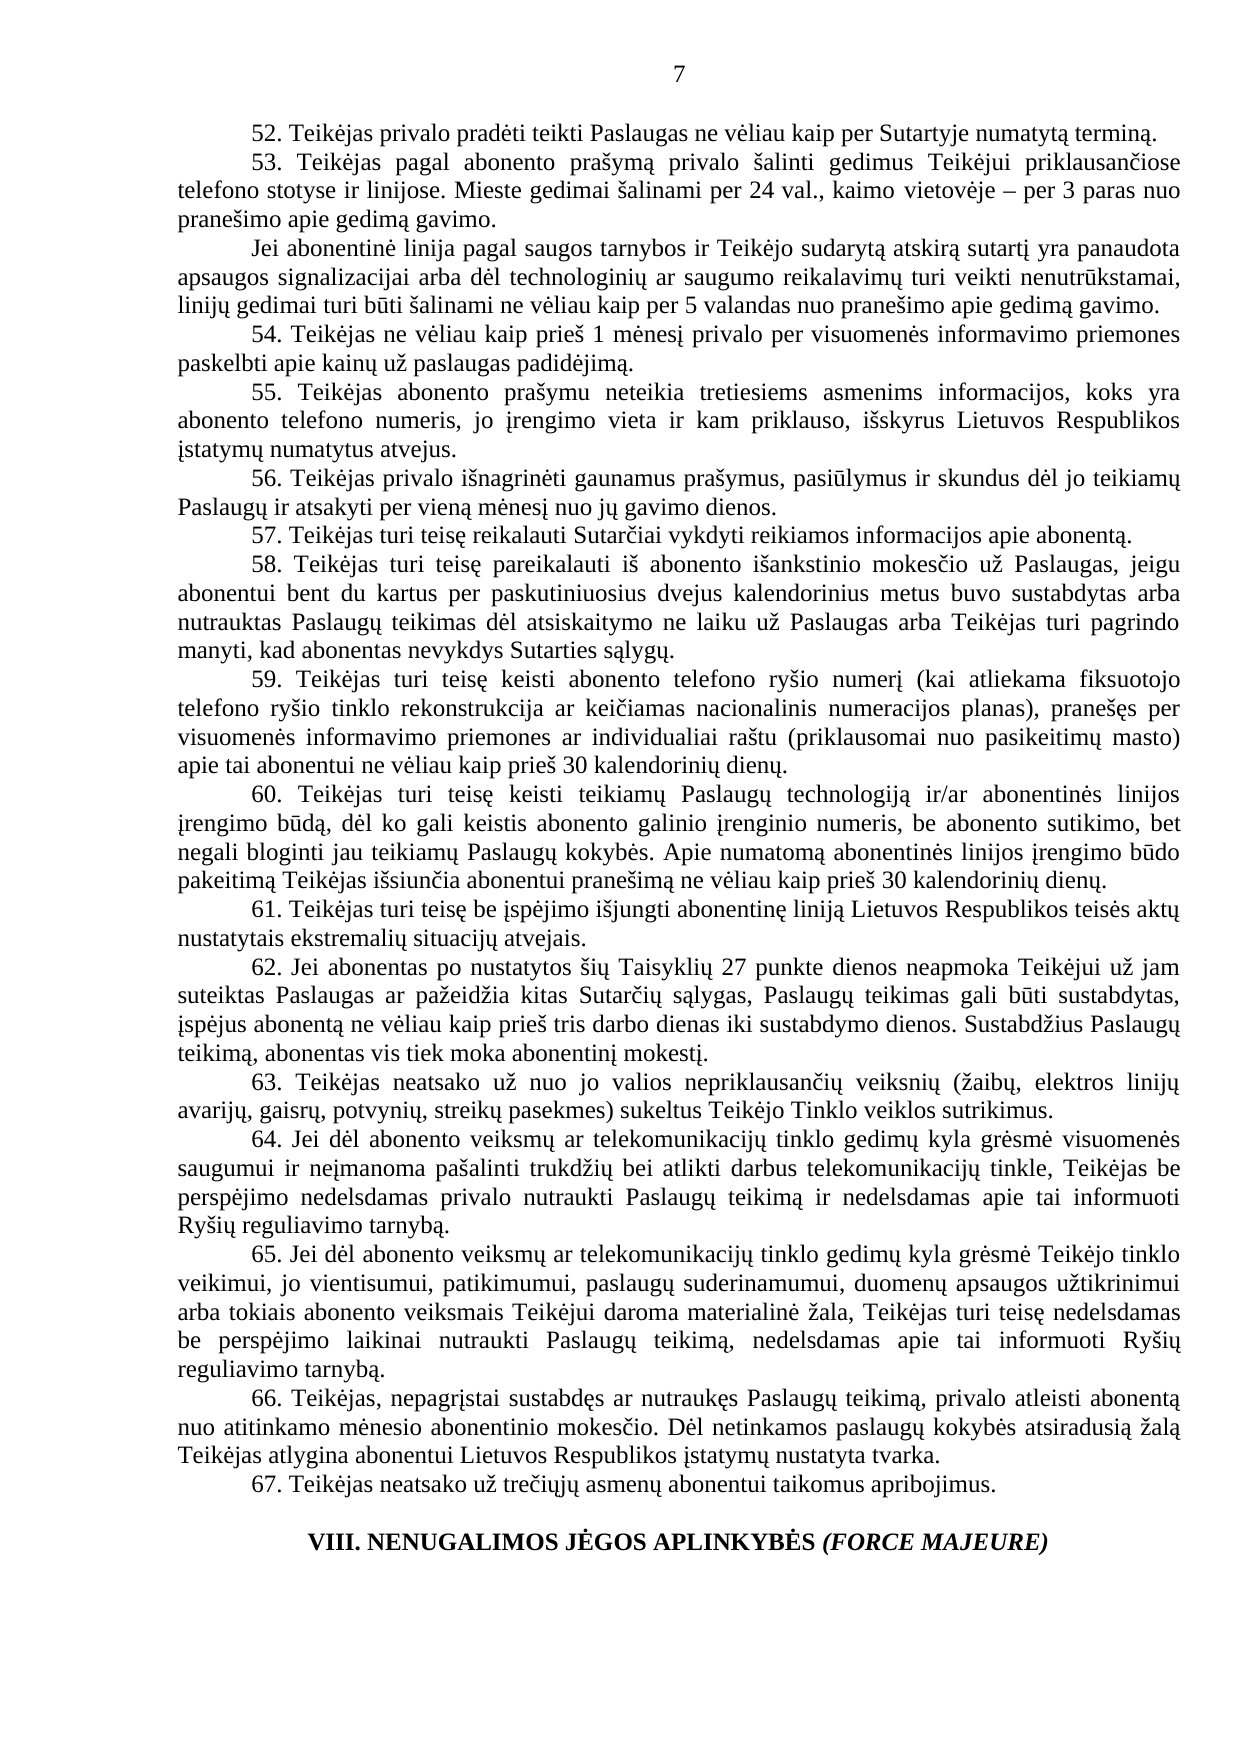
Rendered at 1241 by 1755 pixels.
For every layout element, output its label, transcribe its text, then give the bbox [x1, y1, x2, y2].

text 63. Teikėjas neatsako už nuo jo valios nepriklausančių veiksnių (žaibų, elektros linijų avarijų, gaisrų, potvynių, streikų pasekmes) sukeltus Teikėjo Tinklo veiklos sutrikimus. [177, 1067, 1181, 1124]
text Jei abonentinė linija pagal saugos tarnybos ir Teikėjo sudarytą atskirą sutartį yra panaudota apsaugos signalizacijai arba dėl technologinių ar saugumo reikalavimų turi veikti nenutrūkstamai, linijų gedimai turi būti šalinami ne vėliau kaip per 5 valandas nuo pranešimo apie gedimą gavimo. [177, 233, 1181, 319]
text 61. Teikėjas turi teisę be įspėjimo išjungti abonentinę liniją Lietuvos Respublikos teisės aktų nustatytais ekstremalių situacijų atvejais. [177, 894, 1181, 952]
text 64. Jei dėl abonento veiksmų ar telekomunikacijų tinklo gedimų kyla grėsmė visuomenės saugumui ir neįmanoma pašalinti trukdžių bei atlikti darbus telekomunikacijų tinkle, Teikėjas be perspėjimo nedelsdamas privalo nutraukti Paslaugų teikimą ir nedelsdamas apie tai informuoti Ryšių reguliavimo tarnybą. [177, 1124, 1181, 1239]
text 62. Jei abonentas po nustatytos šių Taisyklių 27 punkte dienos neapmoka Teikėjui už jam suteiktas Paslaugas ar pažeidžia kitas Sutarčių sąlygas, Paslaugų teikimas gali būti sustabdytas, įspėjus abonentą ne vėliau kaip prieš tris darbo dienas iki sustabdymo dienos. Sustabdžius Paslaugų teikimą, abonentas vis tiek moka abonentinį mokestį. [177, 952, 1181, 1067]
text 66. Teikėjas, nepagrįstai sustabdęs ar nutraukęs Paslaugų teikimą, privalo atleisti abonentą nuo atitinkamo mėnesio abonentinio mokesčio. Dėl netinkamos paslaugų kokybės atsiradusią žalą Teikėjas atlygina abonentui Lietuvos Respublikos įstatymų nustatyta tvarka. [177, 1383, 1181, 1469]
text 65. Jei dėl abonento veiksmų ar telekomunikacijų tinklo gedimų kyla grėsmė Teikėjo tinklo veikimui, jo vientisumui, patikimumui, paslaugų suderinamumui, duomenų apsaugos užtikrinimui arba tokiais abonento veiksmais Teikėjui daroma materialinė žala, Teikėjas turi teisę nedelsdamas be perspėjimo laikinai nutraukti Paslaugų teikimą, nedelsdamas apie tai informuoti Ryšių reguliavimo tarnybą. [177, 1239, 1181, 1383]
text 60. Teikėjas turi teisę keisti teikiamų Paslaugų technologiją ir/ar abonentinės linijos įrengimo būdą, dėl ko gali keistis abonento galinio įrenginio numeris, be abonento sutikimo, bet negali bloginti jau teikiamų Paslaugų kokybės. Apie numatomą abonentinės linijos įrengimo būdo pakeitimą Teikėjas išsiunčia abonentui pranešimą ne vėliau kaip prieš 30 kalendorinių dienų. [177, 779, 1181, 894]
text 57. Teikėjas turi teisę reikalauti Sutarčiai vykdyti reikiamos informacijos apie abonentą. [177, 521, 1181, 549]
text 67. Teikėjas neatsako už trečiųjų asmenų abonentui taikomus apribojimus. [177, 1469, 1181, 1498]
text 56. Teikėjas privalo išnagrinėti gaunamus prašymus, pasiūlymus ir skundus dėl jo teikiamų Paslaugų ir atsakyti per vieną mėnesį nuo jų gavimo dienos. [177, 463, 1181, 521]
text 59. Teikėjas turi teisę keisti abonento telefono ryšio numerį (kai atliekama fiksuotojo telefono ryšio tinklo rekonstrukcija ar keičiamas nacionalinis numeracijos planas), pranešęs per visuomenės informavimo priemones ar individualiai raštu (priklausomai nuo pasikeitimų masto) apie tai abonentui ne vėliau kaip prieš 30 kalendorinių dienų. [177, 664, 1181, 779]
text 58. Teikėjas turi teisę pareikalauti iš abonento išankstinio mokesčio už Paslaugas, jeigu abonentui bent du kartus per paskutiniuosius dvejus kalendorinius metus buvo sustabdytas arba nutrauktas Paslaugų teikimas dėl atsiskaitymo ne laiku už Paslaugas arba Teikėjas turi pagrindo manyti, kad abonentas nevykdys Sutarties sąlygų. [177, 549, 1181, 664]
text 53. Teikėjas pagal abonento prašymą privalo šalinti gedimus Teikėjui priklausančiose telefono stotyse ir linijose. Mieste gedimai šalinami per 24 val., kaimo vietovėje – per 3 paras nuo pranešimo apie gedimą gavimo. [177, 147, 1181, 233]
text 54. Teikėjas ne vėliau kaip prieš 1 mėnesį privalo per visuomenės informavimo priemones paskelbti apie kainų už paslaugas padidėjimą. [177, 319, 1181, 377]
text 55. Teikėjas abonento prašymu neteikia tretiesiems asmenims informacijos, koks yra abonento telefono numeris, jo įrengimo vieta ir kam priklauso, išskyrus Lietuvos Respublikos įstatymų numatytus atvejus. [177, 377, 1181, 463]
text 52. Teikėjas privalo pradėti teikti Paslaugas ne vėliau kaip per Sutartyje numatytą terminą. [177, 118, 1181, 147]
text VIII. NENUGALIMOS JĖGOS APLINKYBĖS (Force majeure) [177, 1527, 1181, 1556]
